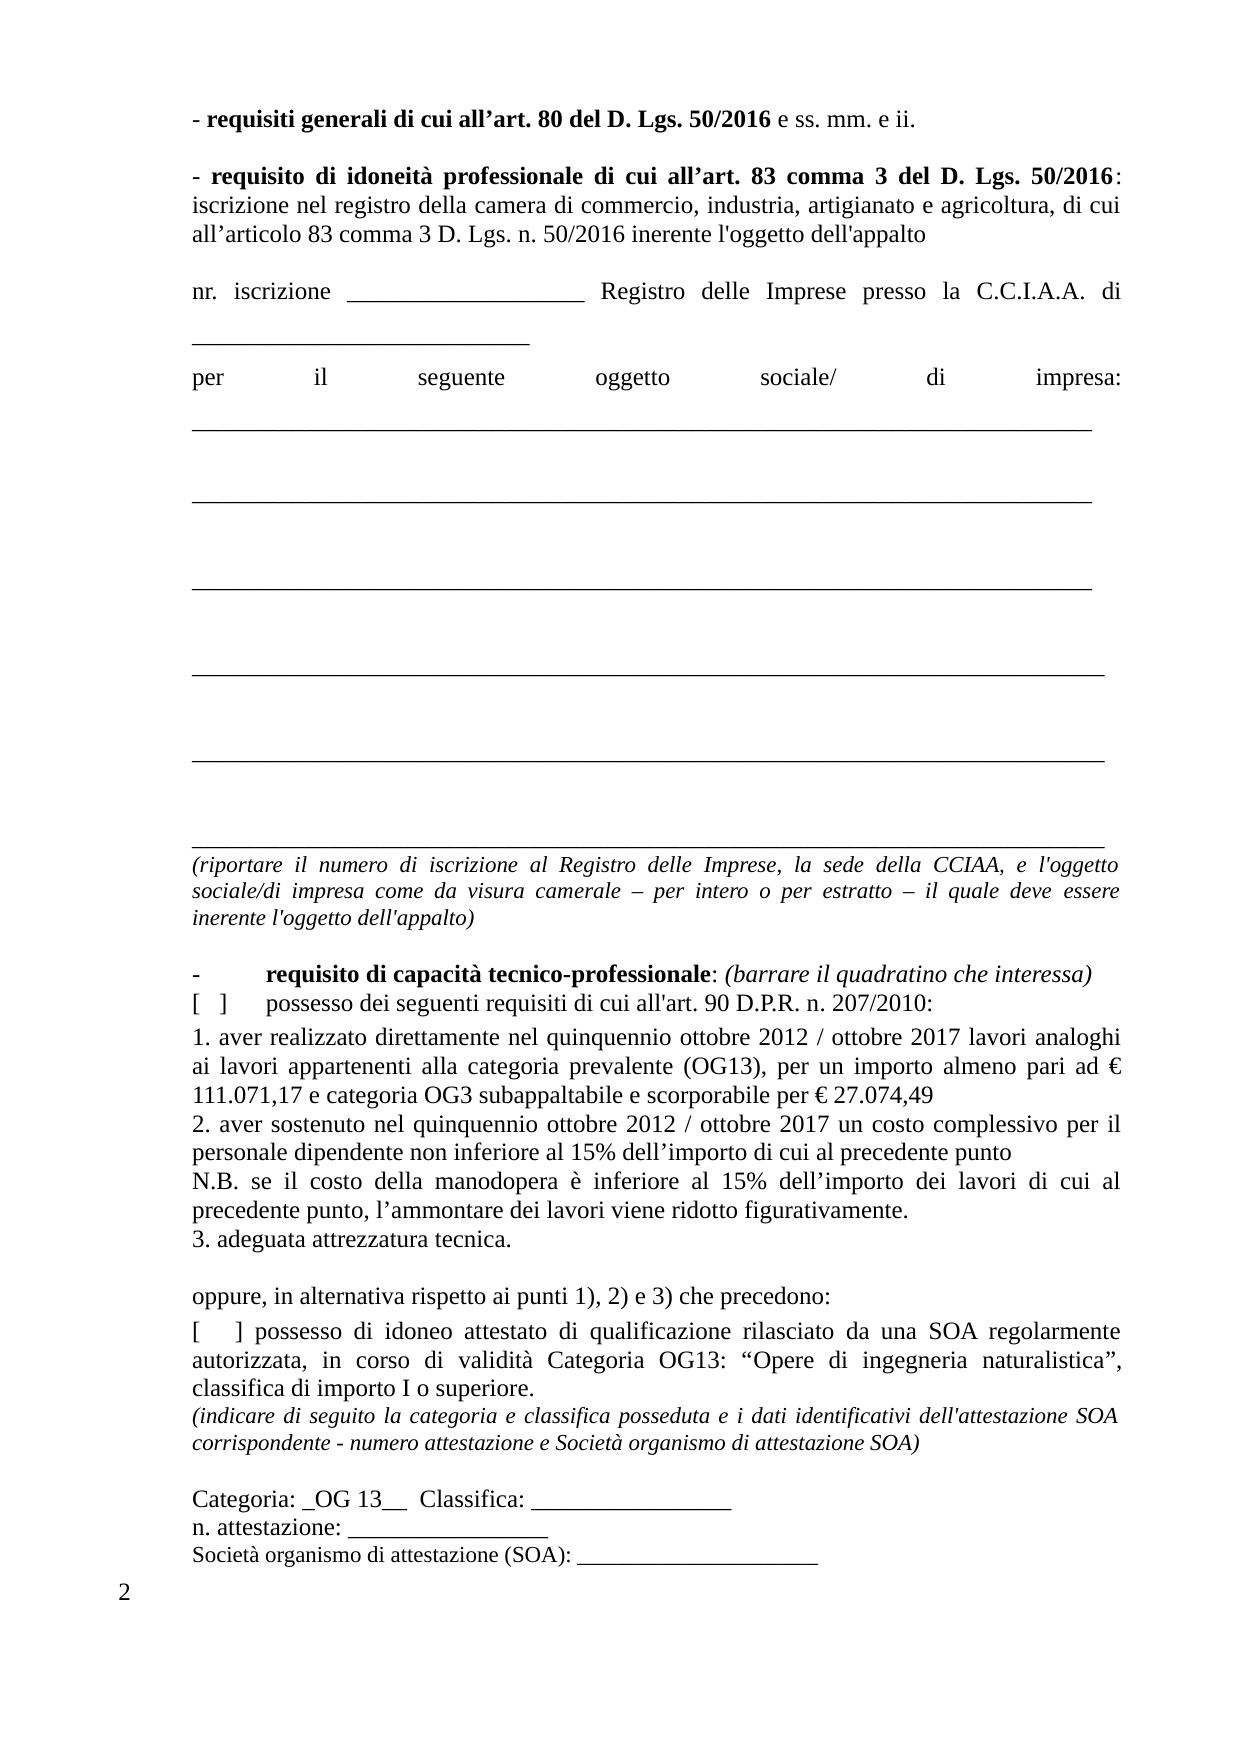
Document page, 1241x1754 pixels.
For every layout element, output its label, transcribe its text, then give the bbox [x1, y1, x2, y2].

text oppure, in alternativa rispetto ai punti 1), 2) e 3) che precedono: [192, 1281, 1122, 1310]
text - requisito di idoneità professionale di cui all’art. 83 comma 3 del D. Lgs. 50/2016: iscrizione nel registro della camera di commercio, industria, artigianato e agricoltura, di cui all’articolo 83 comma 3 D. Lgs. n. 50/2016 inerente l'oggetto dell'appalto [192, 161, 1122, 247]
text Categoria: _OG 13__ Classifica: ________________ [192, 1484, 1122, 1512]
text 2. aver sostenuto nel quinquennio ottobre 2012 / ottobre 2017 un costo complessivo per il personale dipendente non inferiore al 15% dell’importo di cui al precedente punto [192, 1109, 1122, 1166]
text - requisiti generali di cui all’art. 80 del D. Lgs. 50/2016 e ss. mm. e ii. [118, 104, 1122, 132]
text ________________________________________________________________________ [192, 564, 1122, 592]
text (indicare di seguito la categoria e classifica posseduta e i dati identificativi dell'attestazione SOA corrispondente - numero attestazione e Società organismo di attestazione SOA) [192, 1402, 1122, 1455]
text 1. aver realizzato direttamente nel quinquennio ottobre 2012 / ottobre 2017 lavori analoghi ai lavori appartenenti alla categoria prevalente (OG13), per un importo almeno pari ad € 111.071,17 e categoria OG3 subappaltabile e scorporabile per € 27.074,49 [192, 1022, 1122, 1109]
text per il seguente oggetto sociale/ di impresa: ________________________________________________________________________ [192, 362, 1122, 434]
text 3. adeguata attrezzatura tecnica. [192, 1224, 1122, 1252]
text _________________________________________________________________________ [192, 736, 1122, 765]
text ________________________________________________________________________ [192, 477, 1122, 506]
text (riportare il numero di iscrizione al Registro delle Imprese, la sede della CCIAA, e l'oggetto sociale/di impresa come da visura camerale – per intero o per estratto – il quale deve essere inerente l'oggetto dell'appalto) [192, 851, 1122, 930]
text n. attestazione: ________________ [192, 1512, 1122, 1541]
text _________________________________________________________________________ [192, 822, 1122, 851]
text [ ] possesso di idoneo attestato di qualificazione rilasciato da una SOA regolarmente autorizzata, in corso di validità Categoria OG13: “Opere di ingegneria naturalistica”, classifica di importo I o superiore. [192, 1316, 1122, 1402]
text - requisito di capacità tecnico-professionale: (barrare il quadratino che interessa) [192, 959, 1122, 988]
text nr. iscrizione ___________________ Registro delle Imprese presso la C.C.I.A.A. di ___________________________ [192, 276, 1122, 348]
text Società organismo di attestazione (SOA): _____________________ [192, 1541, 1122, 1567]
text _________________________________________________________________________ [192, 650, 1122, 679]
text N.B. se il costo della manodopera è inferiore al 15% dell’importo dei lavori di cui al precedente punto, l’ammontare dei lavori viene ridotto figurativamente. [192, 1166, 1122, 1224]
text [ ] possesso dei seguenti requisiti di cui all'art. 90 D.P.R. n. 207/2010: [192, 988, 1122, 1017]
